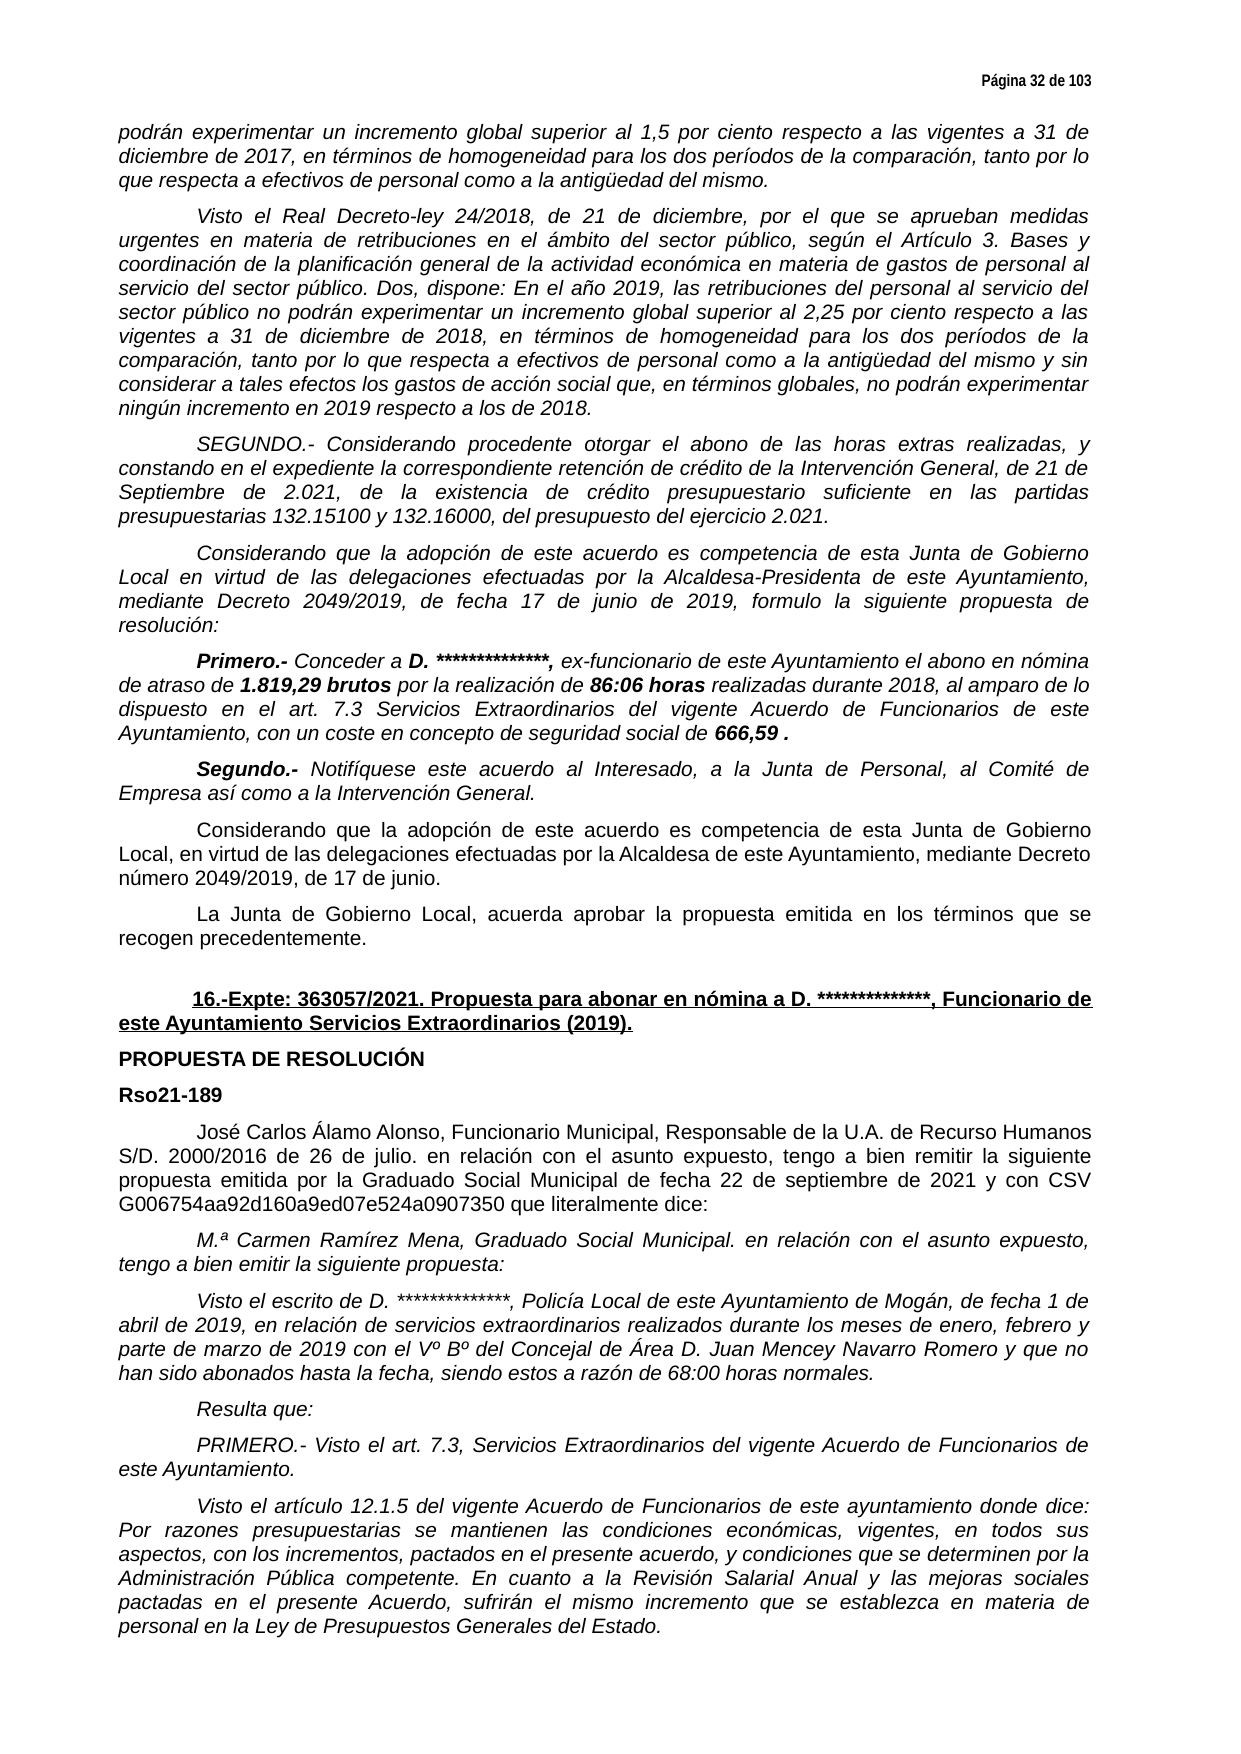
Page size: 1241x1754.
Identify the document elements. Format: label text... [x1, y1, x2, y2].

text Rso21-189 [118, 1083, 1092, 1107]
text Primero.- Conceder a D. **************, ex-funcionario de este Ayuntamiento el abono en nómina de atraso de 1.819,29 brutos por la realización de 86:06 horas realizadas durante 2018, al amparo de lo dispuesto en el art. 7.3 Servicios Extraordinarios del vigente Acuerdo de Funcionarios de este Ayuntamiento, con un coste en concepto de seguridad social de 666,59 . [118, 649, 1092, 745]
text M.ª Carmen Ramírez Mena, Graduado Social Municipal. en relación con el asunto expuesto, tengo a bien emitir la siguiente propuesta: [118, 1228, 1092, 1276]
text PRIMERO.- Visto el art. 7.3, Servicios Extraordinarios del vigente Acuerdo de Funcionarios de este Ayuntamiento. [118, 1433, 1092, 1481]
text Visto el escrito de D. **************, Policía Local de este Ayuntamiento de Mogán, de fecha 1 de abril de 2019, en relación de servicios extraordinarios realizados durante los meses de enero, febrero y parte de marzo de 2019 con el Vº Bº del Concejal de Área D. Juan Mencey Navarro Romero y que no han sido abonados hasta la fecha, siendo estos a razón de 68:00 horas normales. [118, 1288, 1092, 1384]
text Segundo.- Notifíquese este acuerdo al Interesado, a la Junta de Personal, al Comité de Empresa así como a la Intervención General. [118, 757, 1092, 805]
text PROPUESTA DE RESOLUCIÓN [118, 1047, 1092, 1071]
text Visto el artículo 12.1.5 del vigente Acuerdo de Funcionarios de este ayuntamiento donde dice: Por razones presupuestarias se mantienen las condiciones económicas, vigentes, en todos sus aspectos, con los incrementos, pactados en el presente acuerdo, y condiciones que se determinen por la Administración Pública competente. En cuanto a la Revisión Salarial Anual y las mejoras sociales pactadas en el presente Acuerdo, sufrirán el mismo incremento que se establezca en materia de personal en la Ley de Presupuestos Generales del Estado. [118, 1494, 1092, 1637]
text La Junta de Gobierno Local, acuerda aprobar la propuesta emitida en los términos que se recogen precedentemente. [118, 902, 1092, 950]
text Visto el Real Decreto-ley 24/2018, de 21 de diciembre, por el que se aprueban medidas urgentes en materia de retribuciones en el ámbito del sector público, según el Artículo 3. Bases y coordinación de la planificación general de la actividad económica en materia de gastos de personal al servicio del sector público. Dos, dispone: En el año 2019, las retribuciones del personal al servicio del sector público no podrán experimentar un incremento global superior al 2,25 por ciento respecto a las vigentes a 31 de diciembre de 2018, en términos de homogeneidad para los dos períodos de la comparación, tanto por lo que respecta a efectivos de personal como a la antigüedad del mismo y sin considerar a tales efectos los gastos de acción social que, en términos globales, no podrán experimentar ningún incremento en 2019 respecto a los de 2018. [118, 204, 1092, 420]
text 16.-Expte: 363057/2021. Propuesta para abonar en nómina a D. **************, Funcionario de este Ayuntamiento Servicios Extraordinarios (2019). [118, 962, 1092, 1034]
text Considerando que la adopción de este acuerdo es competencia de esta Junta de Gobierno Local, en virtud de las delegaciones efectuadas por la Alcaldesa de este Ayuntamiento, mediante Decreto número 2049/2019, de 17 de junio. [118, 818, 1092, 889]
text Considerando que la adopción de este acuerdo es competencia de esta Junta de Gobierno Local en virtud de las delegaciones efectuadas por la Alcaldesa-Presidenta de este Ayuntamiento, mediante Decreto 2049/2019, de fecha 17 de junio de 2019, formulo la siguiente propuesta de resolución: [118, 541, 1092, 636]
text SEGUNDO.- Considerando procedente otorgar el abono de las horas extras realizadas, y constando en el expediente la correspondiente retención de crédito de la Intervención General, de 21 de Septiembre de 2.021, de la existencia de crédito presupuestario suficiente en las partidas presupuestarias 132.15100 y 132.16000, del presupuesto del ejercicio 2.021. [118, 432, 1092, 528]
text podrán experimentar un incremento global superior al 1,5 por ciento respecto a las vigentes a 31 de diciembre de 2017, en términos de homogeneidad para los dos períodos de la comparación, tanto por lo que respecta a efectivos de personal como a la antigüedad del mismo. [118, 120, 1092, 192]
text Resulta que: [118, 1397, 1092, 1421]
text José Carlos Álamo Alonso, Funcionario Municipal, Responsable de la U.A. de Recurso Humanos S/D. 2000/2016 de 26 de julio. en relación con el asunto expuesto, tengo a bien remitir la siguiente propuesta emitida por la Graduado Social Municipal de fecha 22 de septiembre de 2021 y con CSV G006754aa92d160a9ed07e524a0907350 que literalmente dice: [118, 1120, 1092, 1216]
